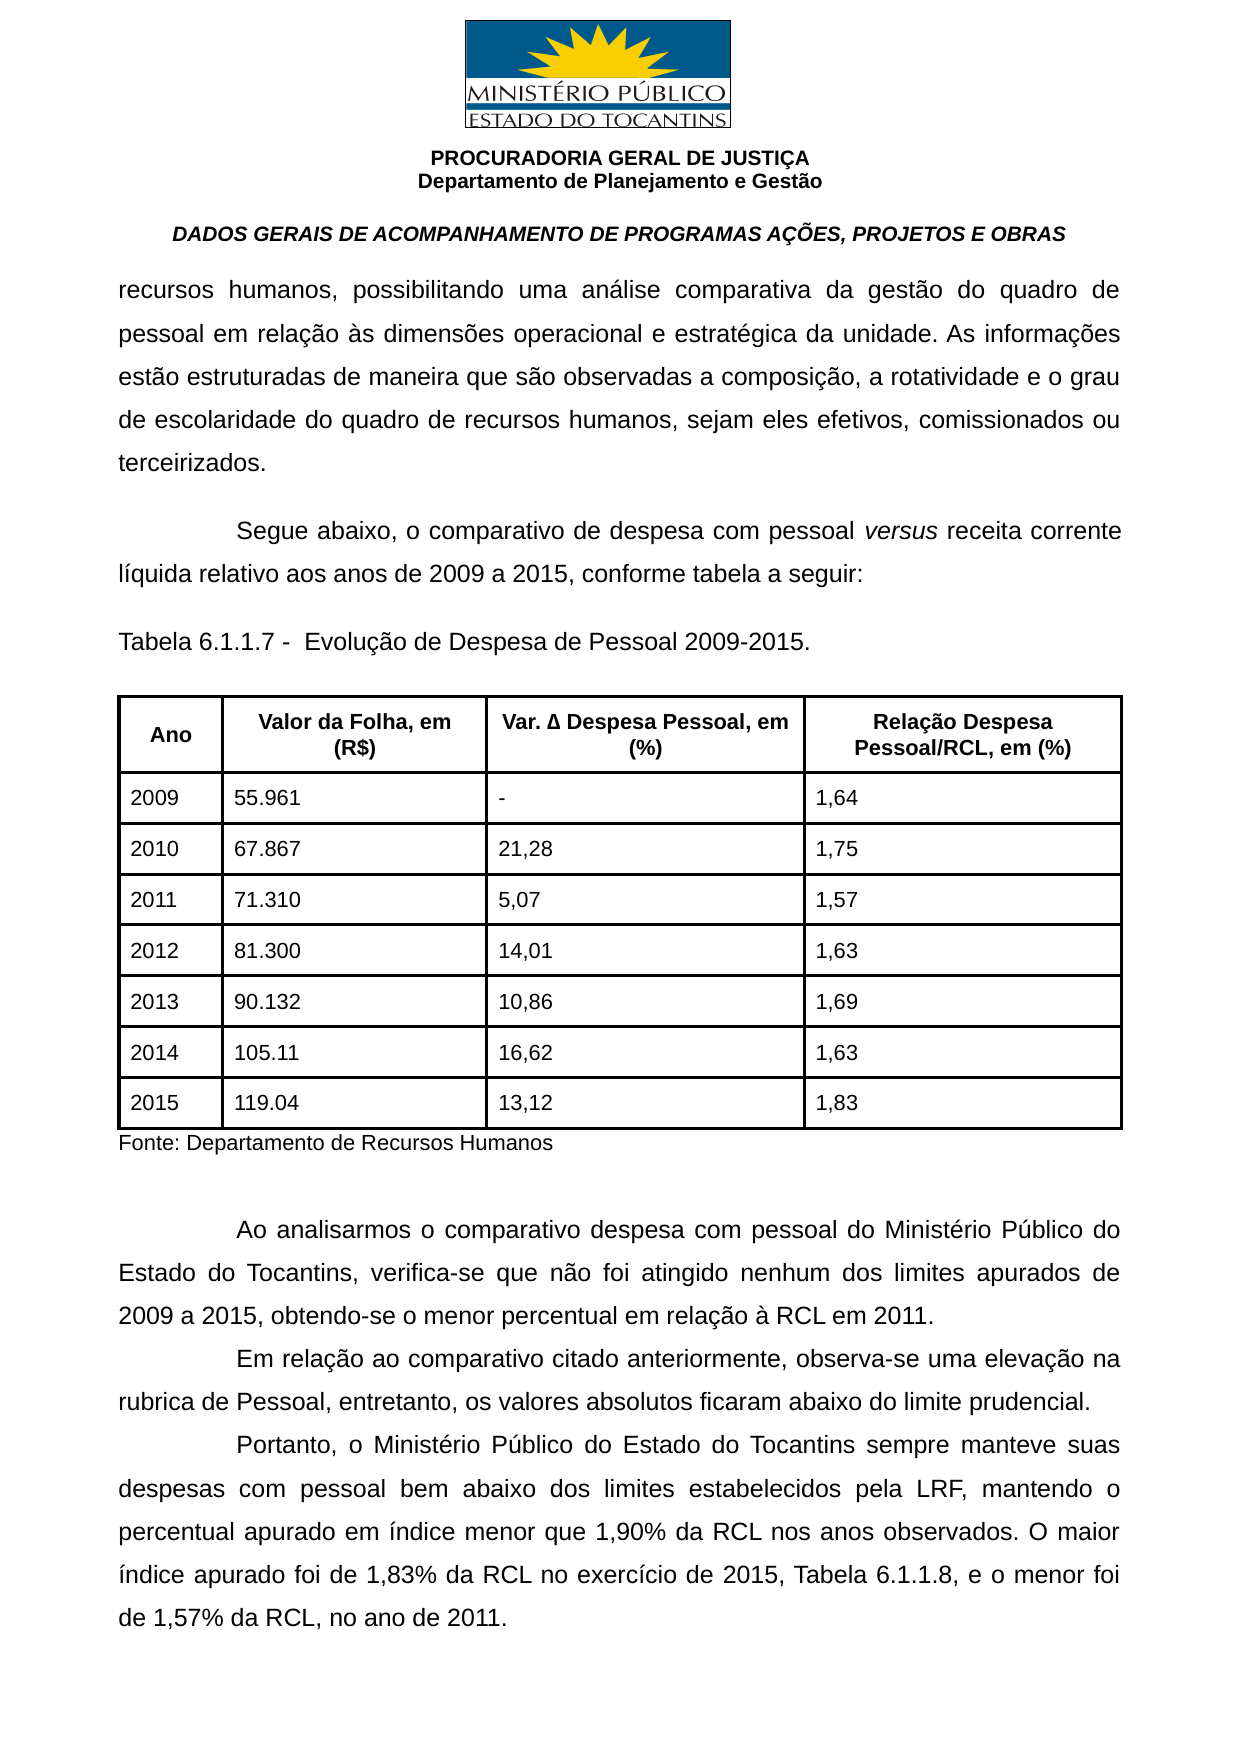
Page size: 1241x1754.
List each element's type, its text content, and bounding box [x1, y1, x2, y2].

table_cell 13,12 [488, 1079, 803, 1127]
table_cell 55.961 [224, 774, 485, 822]
table_cell 1,57 [806, 876, 1120, 923]
table_cell 71.310 [224, 876, 485, 923]
text Tabela 6.1.1.7 - Evolução de Despesa de Pessoal 2009-2015. [118, 627, 1122, 656]
table_header Valor da Folha, em (R$) [224, 698, 485, 771]
table_cell 119.04 [224, 1079, 485, 1127]
table_cell 2013 [121, 977, 221, 1025]
table_header Relação Despesa Pessoal/RCL, em (%) [806, 698, 1120, 771]
table_cell 2010 [121, 825, 221, 872]
table_cell 2011 [121, 876, 221, 923]
table_cell 5,07 [488, 876, 803, 923]
text recursos humanos, possibilitando uma análise comparativa da gestão do quadro de pessoal em relação às dimensões operacional e estratégica da unidade. As informações estão estruturadas de maneira que são observadas a composição, a rotatividade e o grau de escolaridade do quadro de recursos humanos, sejam eles efetivos, comissionados ou terceirizados. [118, 275, 1122, 477]
table_cell 1,64 [806, 774, 1120, 822]
text Portanto, o Ministério Público do Estado do Tocantins sempre manteve suas despesas com pessoal bem abaixo dos limites estabelecidos pela LRF, mantendo o percentual apurado em índice menor que 1,90% da RCL nos anos observados. O maior índice apurado foi de 1,83% da RCL no exercício de 2015, Tabela 6.1.1.8, e o menor foi de 1,57% da RCL, no ano de 2011. [118, 1430, 1122, 1632]
table_header Var. ∆ Despesa Pessoal, em (%) [488, 698, 803, 771]
text Fonte: Departamento de Recursos Humanos [118, 1130, 1122, 1155]
table_cell 1,69 [806, 977, 1120, 1025]
table_cell 1,63 [806, 926, 1120, 974]
table_cell 1,63 [806, 1028, 1120, 1076]
table_cell 2012 [121, 926, 221, 974]
text Segue abaixo, o comparativo de despesa com pessoal versus receita corrente líquida relativo aos anos de 2009 a 2015, conforme tabela a seguir: [118, 516, 1122, 588]
table_cell 81.300 [224, 926, 485, 974]
text Ao analisarmos o comparativo despesa com pessoal do Ministério Público do Estado do Tocantins, verifica-se que não foi atingido nenhum dos limites apurados de 2009 a 2015, obtendo-se o menor percentual em relação à RCL em 2011. [118, 1215, 1122, 1330]
text Em relação ao comparativo citado anteriormente, observa-se uma elevação na rubrica de Pessoal, entretanto, os valores absolutos ficaram abaixo do limite prudencial. [118, 1344, 1122, 1416]
table_cell 1,83 [806, 1079, 1120, 1127]
table_cell 2009 [121, 774, 221, 822]
table_cell 90.132 [224, 977, 485, 1025]
table_cell 2015 [121, 1079, 221, 1127]
table_cell 14,01 [488, 926, 803, 974]
table_cell 2014 [121, 1028, 221, 1076]
picture [466, 21, 730, 127]
table_cell - [488, 774, 803, 822]
table_cell 10,86 [488, 977, 803, 1025]
table_cell 21,28 [488, 825, 803, 872]
table_header Ano [121, 698, 221, 771]
table_cell 16,62 [488, 1028, 803, 1076]
table_cell 105.11 [224, 1028, 485, 1076]
table_cell 1,75 [806, 825, 1120, 872]
table_cell 67.867 [224, 825, 485, 872]
